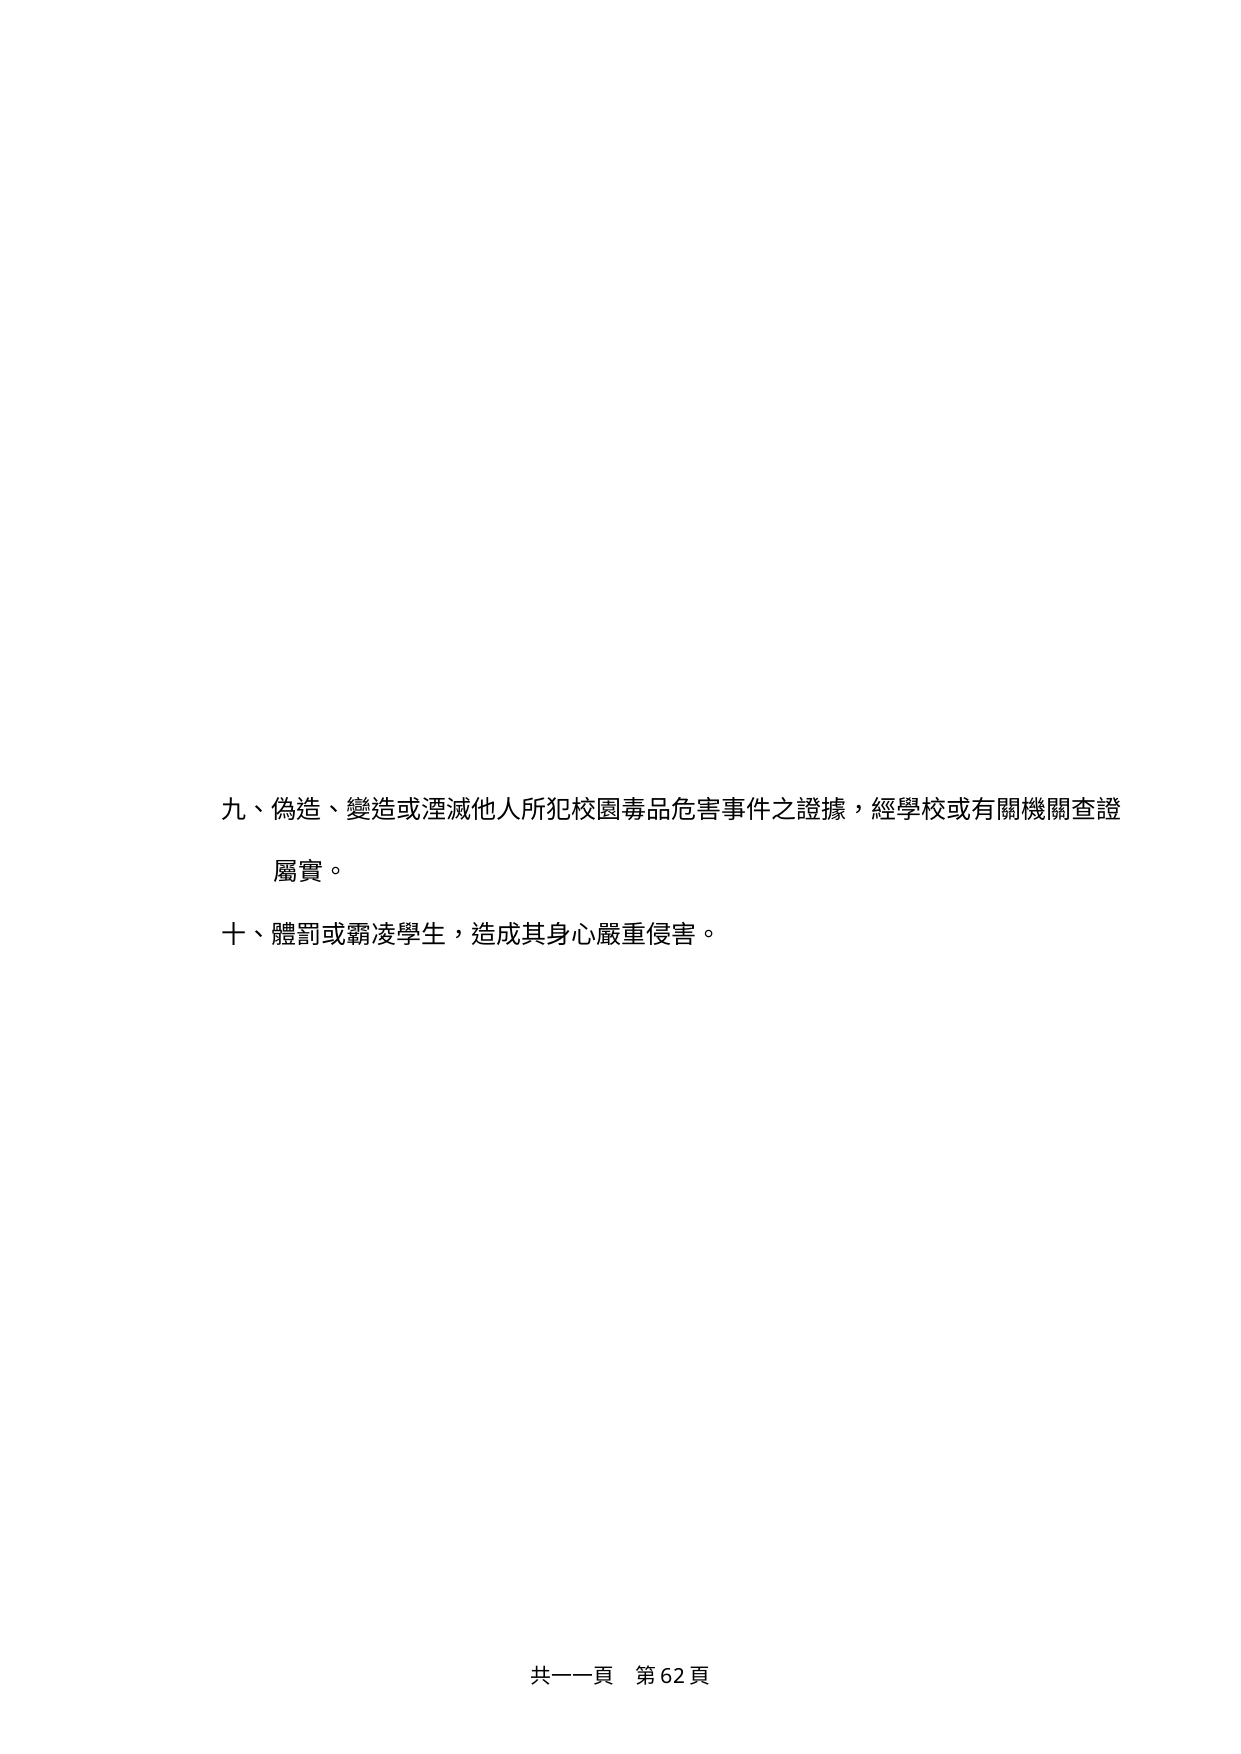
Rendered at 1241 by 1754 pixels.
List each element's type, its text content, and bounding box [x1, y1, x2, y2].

text 九、偽造、變造或湮滅他人所犯校園毒品危害事件之證據，經學校或有關機關查證屬實。 [221, 766, 1122, 891]
text 十、體罰或霸凌學生，造成其身心嚴重侵害。 [221, 891, 1122, 953]
